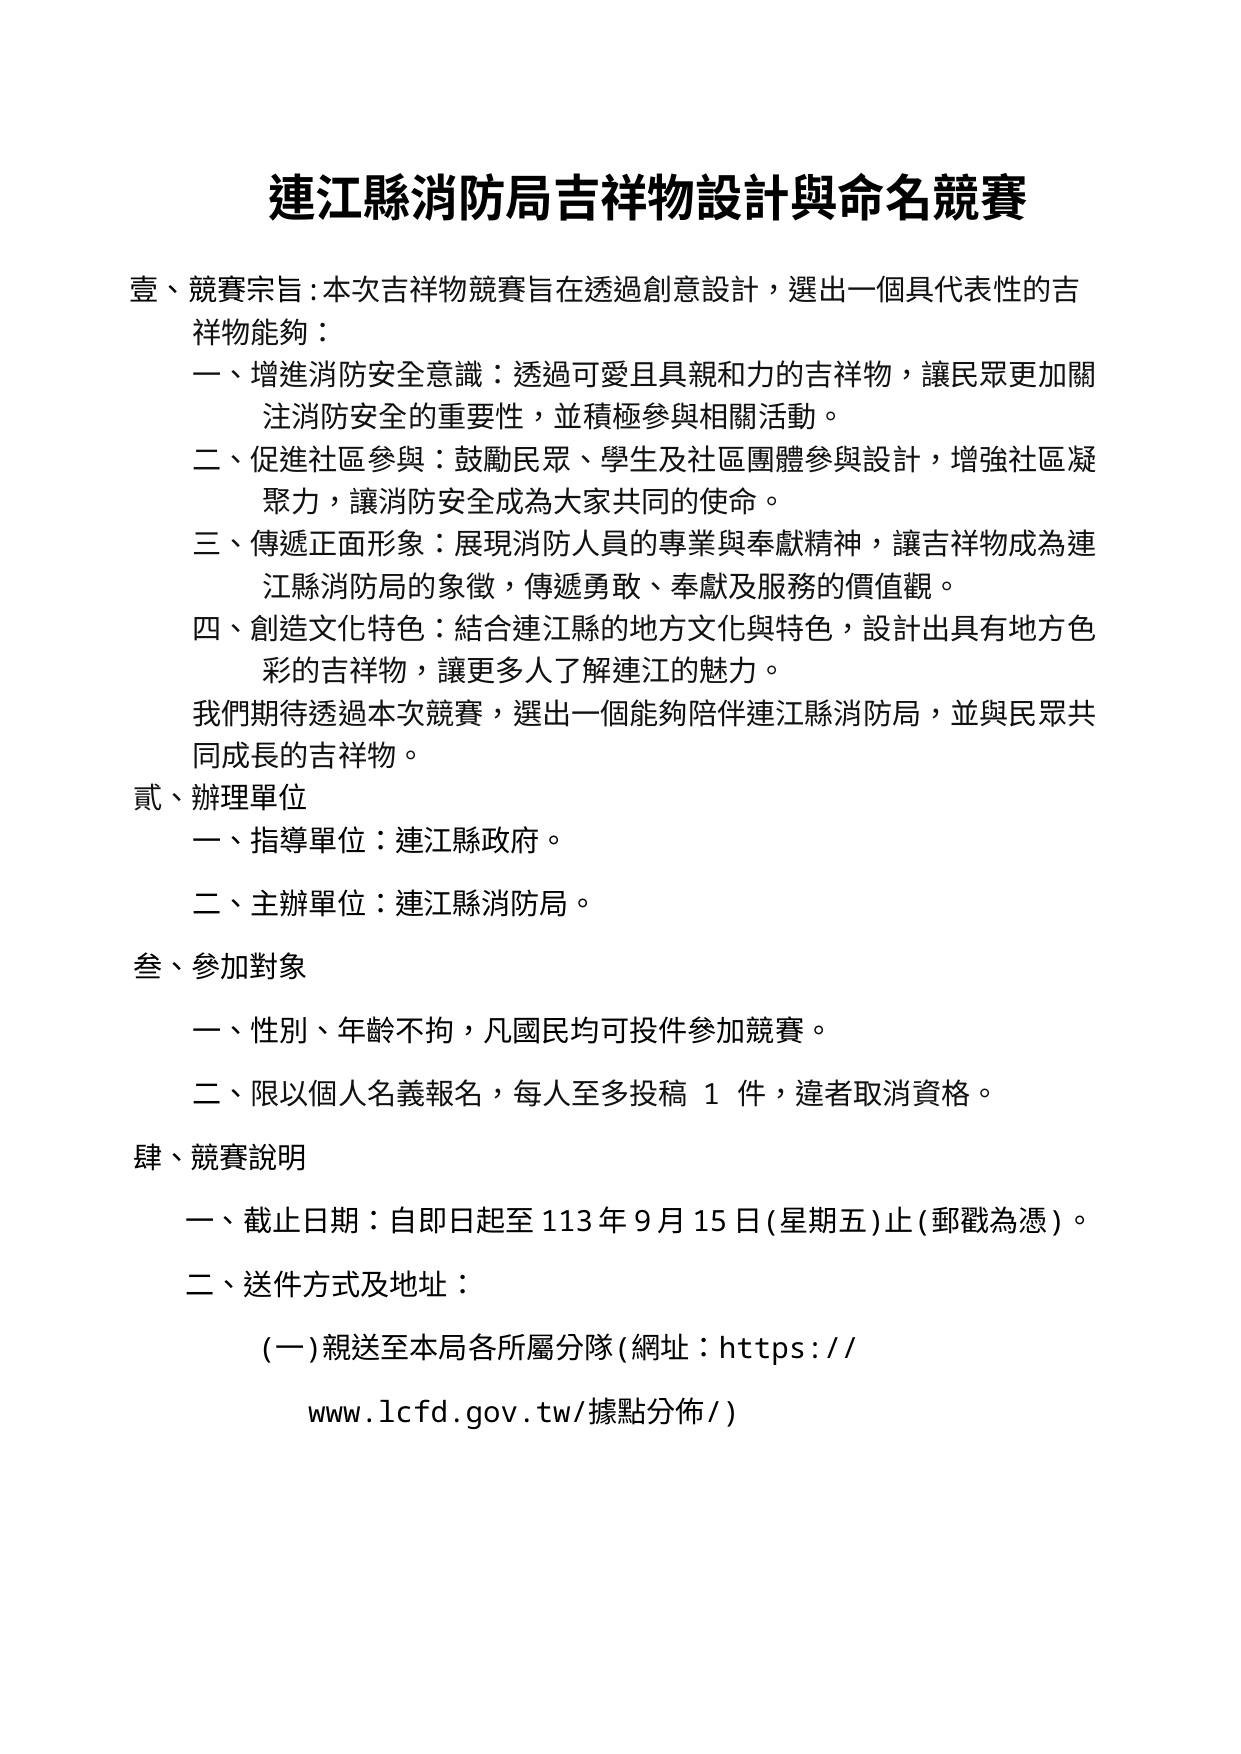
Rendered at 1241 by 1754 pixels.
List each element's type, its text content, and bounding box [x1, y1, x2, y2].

text 一、指導單位：連江縣政府。 [192, 817, 1097, 859]
text 二、送件方式及地址： [185, 1261, 1107, 1304]
text 四、創造文化特色：結合連江縣的地方文化與特色，設計出具有地方色 [192, 606, 1107, 648]
text 二、限以個人名義報名，每人至多投稿 1 件，違者取消資格。 [192, 1071, 1077, 1113]
text 叁、參加對象 [133, 944, 1107, 986]
text 彩的吉祥物，讓更多人了解連江的魅力。 [192, 648, 1107, 690]
text 壹、競賽宗旨:本次吉祥物競賽旨在透過創意設計，選出一個具代表性的吉祥物能夠： [129, 267, 1107, 352]
text 一、性別、年齡不拘，凡國民均可投件參加競賽。 [192, 1007, 1077, 1050]
text 貳、辦理單位 [133, 775, 1107, 817]
text 二、促進社區參與：鼓勵民眾、學生及社區團體參與設計，增強社區凝 [192, 436, 1107, 478]
text 連江縣消防局吉祥物設計與命名競賽 [234, 158, 1062, 231]
text 聚力，讓消防安全成為大家共同的使命。 [192, 478, 1107, 521]
text 江縣消防局的象徵，傳遞勇敢、奉獻及服務的價值觀。 [192, 563, 1107, 606]
text 三、傳遞正面形象：展現消防人員的專業與奉獻精神，讓吉祥物成為連 [192, 521, 1107, 563]
text 肆、競賽說明 [133, 1134, 1107, 1177]
text 我們期待透過本次競賽，選出一個能夠陪伴連江縣消防局，並與民眾共同成長的吉祥物。 [192, 690, 1107, 775]
text 二、主辦單位：連江縣消防局。 [192, 881, 1107, 923]
text 一、截止日期：自即日起至113年9月15日(星期五)止(郵戳為憑)。 [185, 1198, 1107, 1240]
text (一)親送至本局各所屬分隊(網址：https://www.lcfd.gov.tw/據點分佈/) [258, 1325, 1084, 1431]
text 一、增進消防安全意識：透過可愛且具親和力的吉祥物，讓民眾更加關 [192, 352, 1107, 394]
text 注消防安全的重要性，並積極參與相關活動。 [192, 394, 1107, 436]
